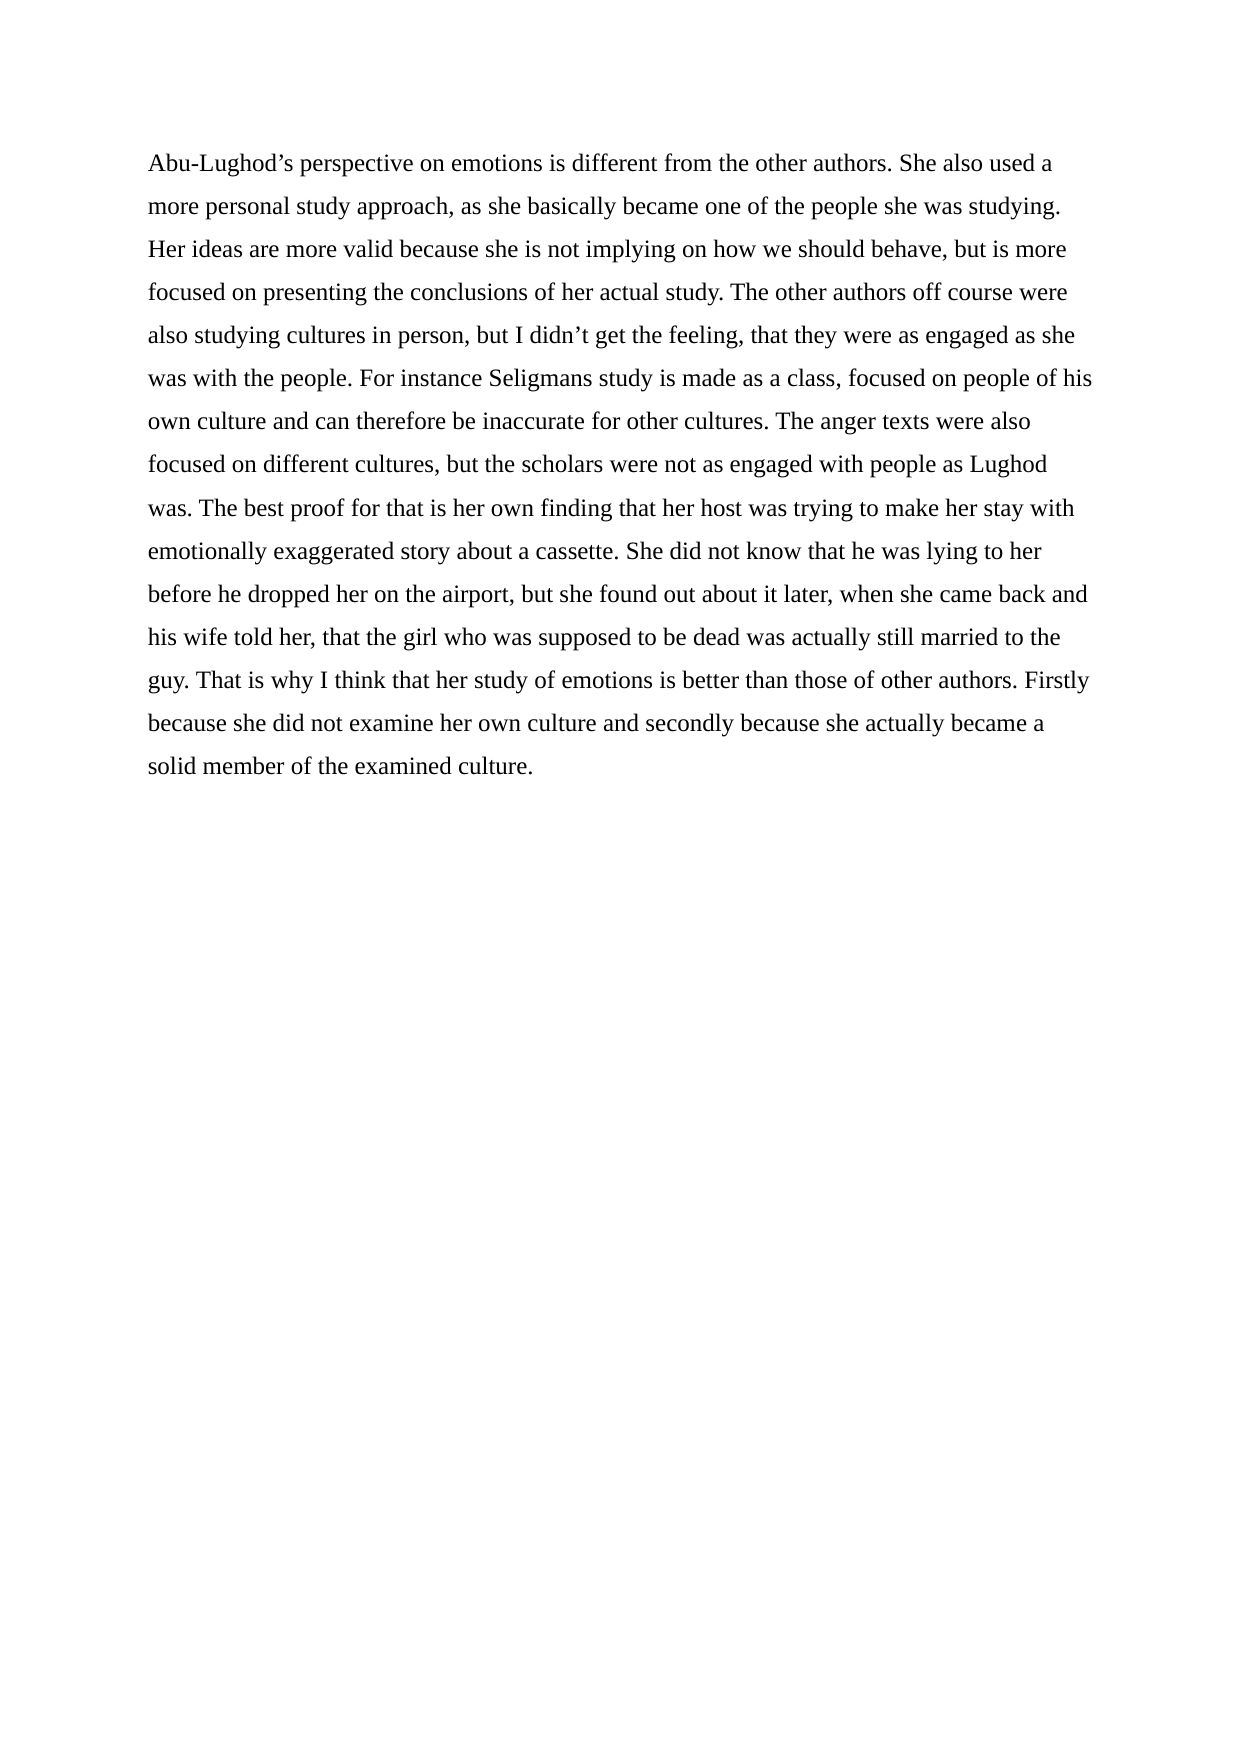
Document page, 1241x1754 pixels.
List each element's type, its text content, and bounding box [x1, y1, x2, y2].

text Abu-Lughod’s perspective on emotions is different from the other authors. She also used a more personal study approach, as she basically became one of the people she was studying. Her ideas are more valid because she is not implying on how we should behave, but is more focused on presenting the conclusions of her actual study. The other authors off course were also studying cultures in person, but I didn’t get the feeling, that they were as engaged as she was with the people. For instance Seligmans study is made as a class, focused on people of his own culture and can therefore be inaccurate for other cultures. The anger texts were also focused on different cultures, but the scholars were not as engaged with people as Lughod was. The best proof for that is her own finding that her host was trying to make her stay with emotionally exaggerated story about a cassette. She did not know that he was lying to her before he dropped her on the airport, but she found out about it later, when she came back and his wife told her, that the girl who was supposed to be dead was actually still married to the guy. That is why I think that her study of emotions is better than those of other authors. Firstly because she did not examine her own culture and secondly because she actually became a solid member of the examined culture. [148, 148, 1093, 780]
